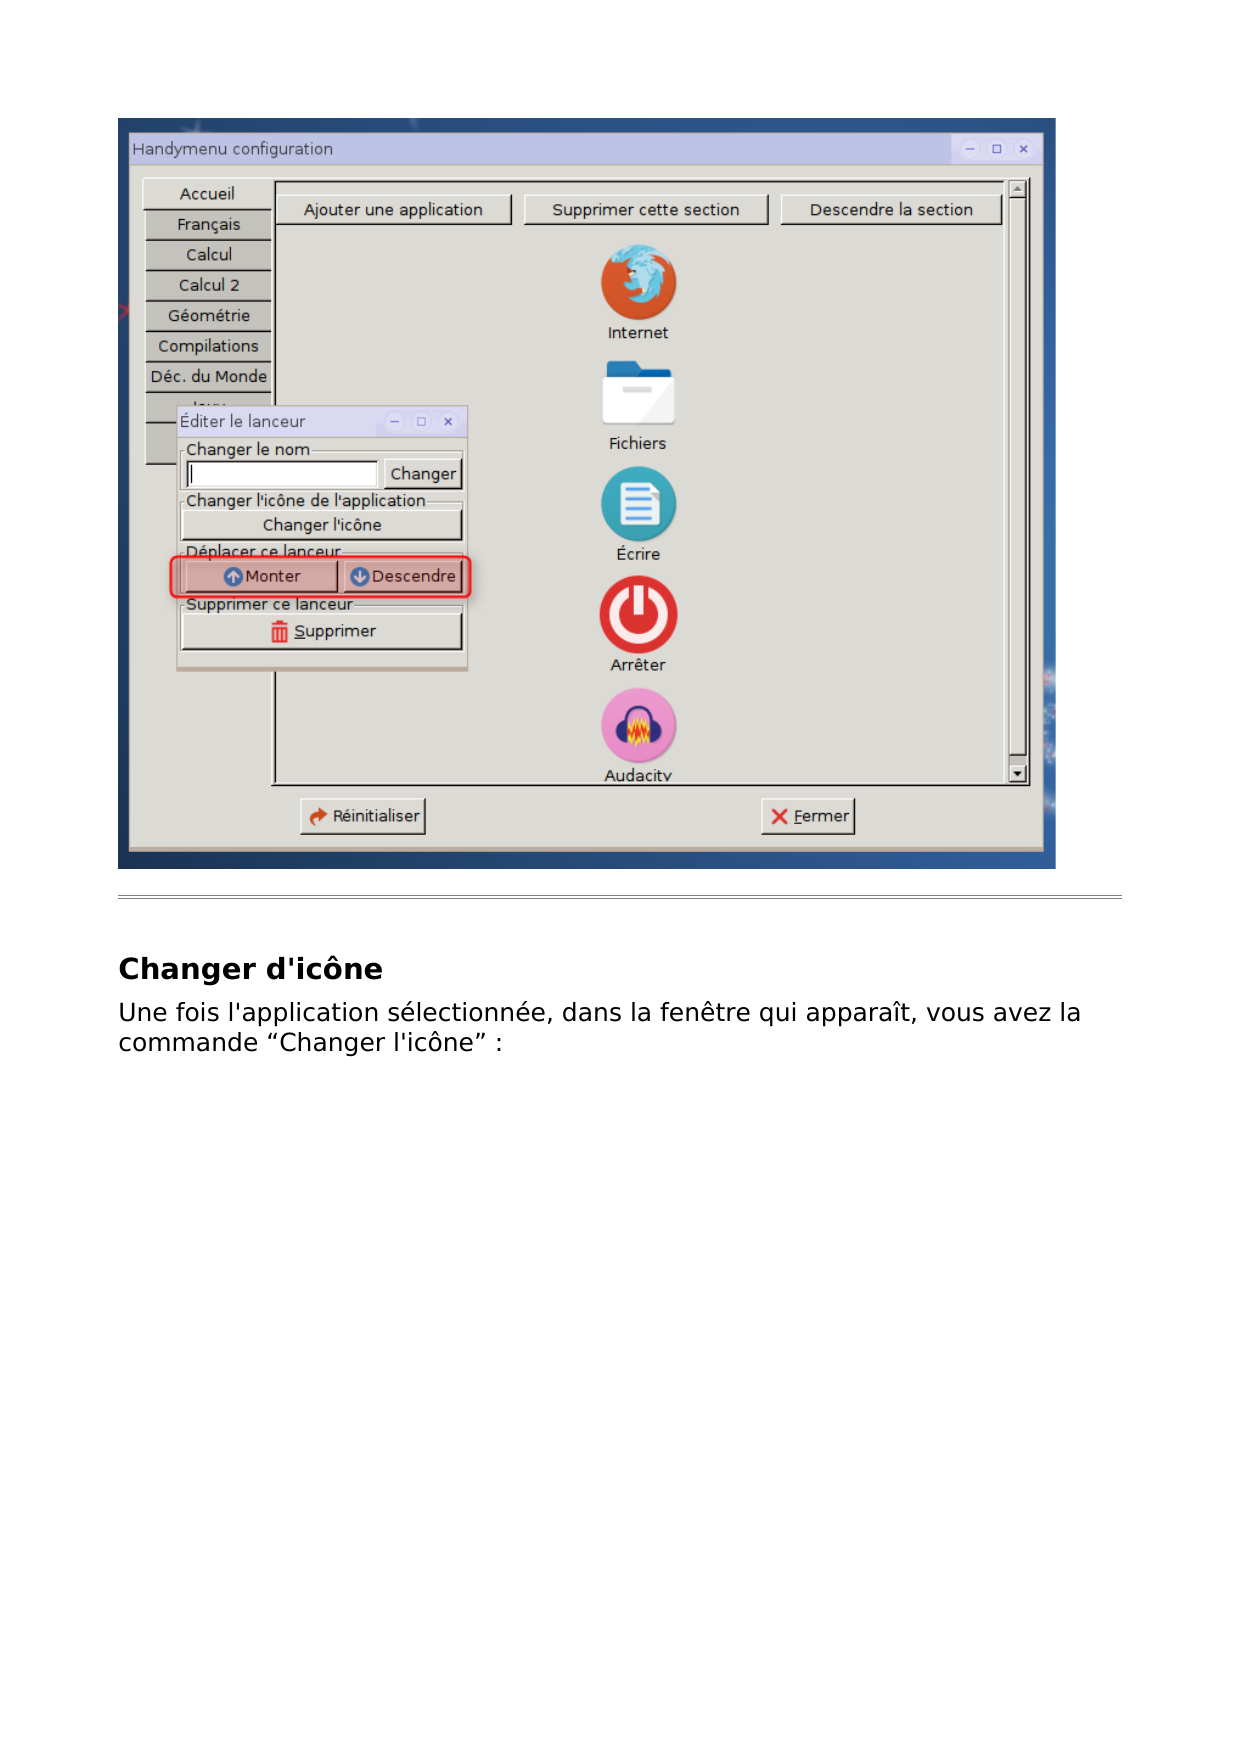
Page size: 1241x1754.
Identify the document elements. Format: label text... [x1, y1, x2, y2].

picture [118, 118, 1056, 869]
text Une fois l'application sélectionnée, dans la fenêtre qui apparaît, vous avez la commande “Changer l'icône” : [118, 999, 1122, 1057]
subtitle Changer d'icône [118, 952, 1122, 986]
